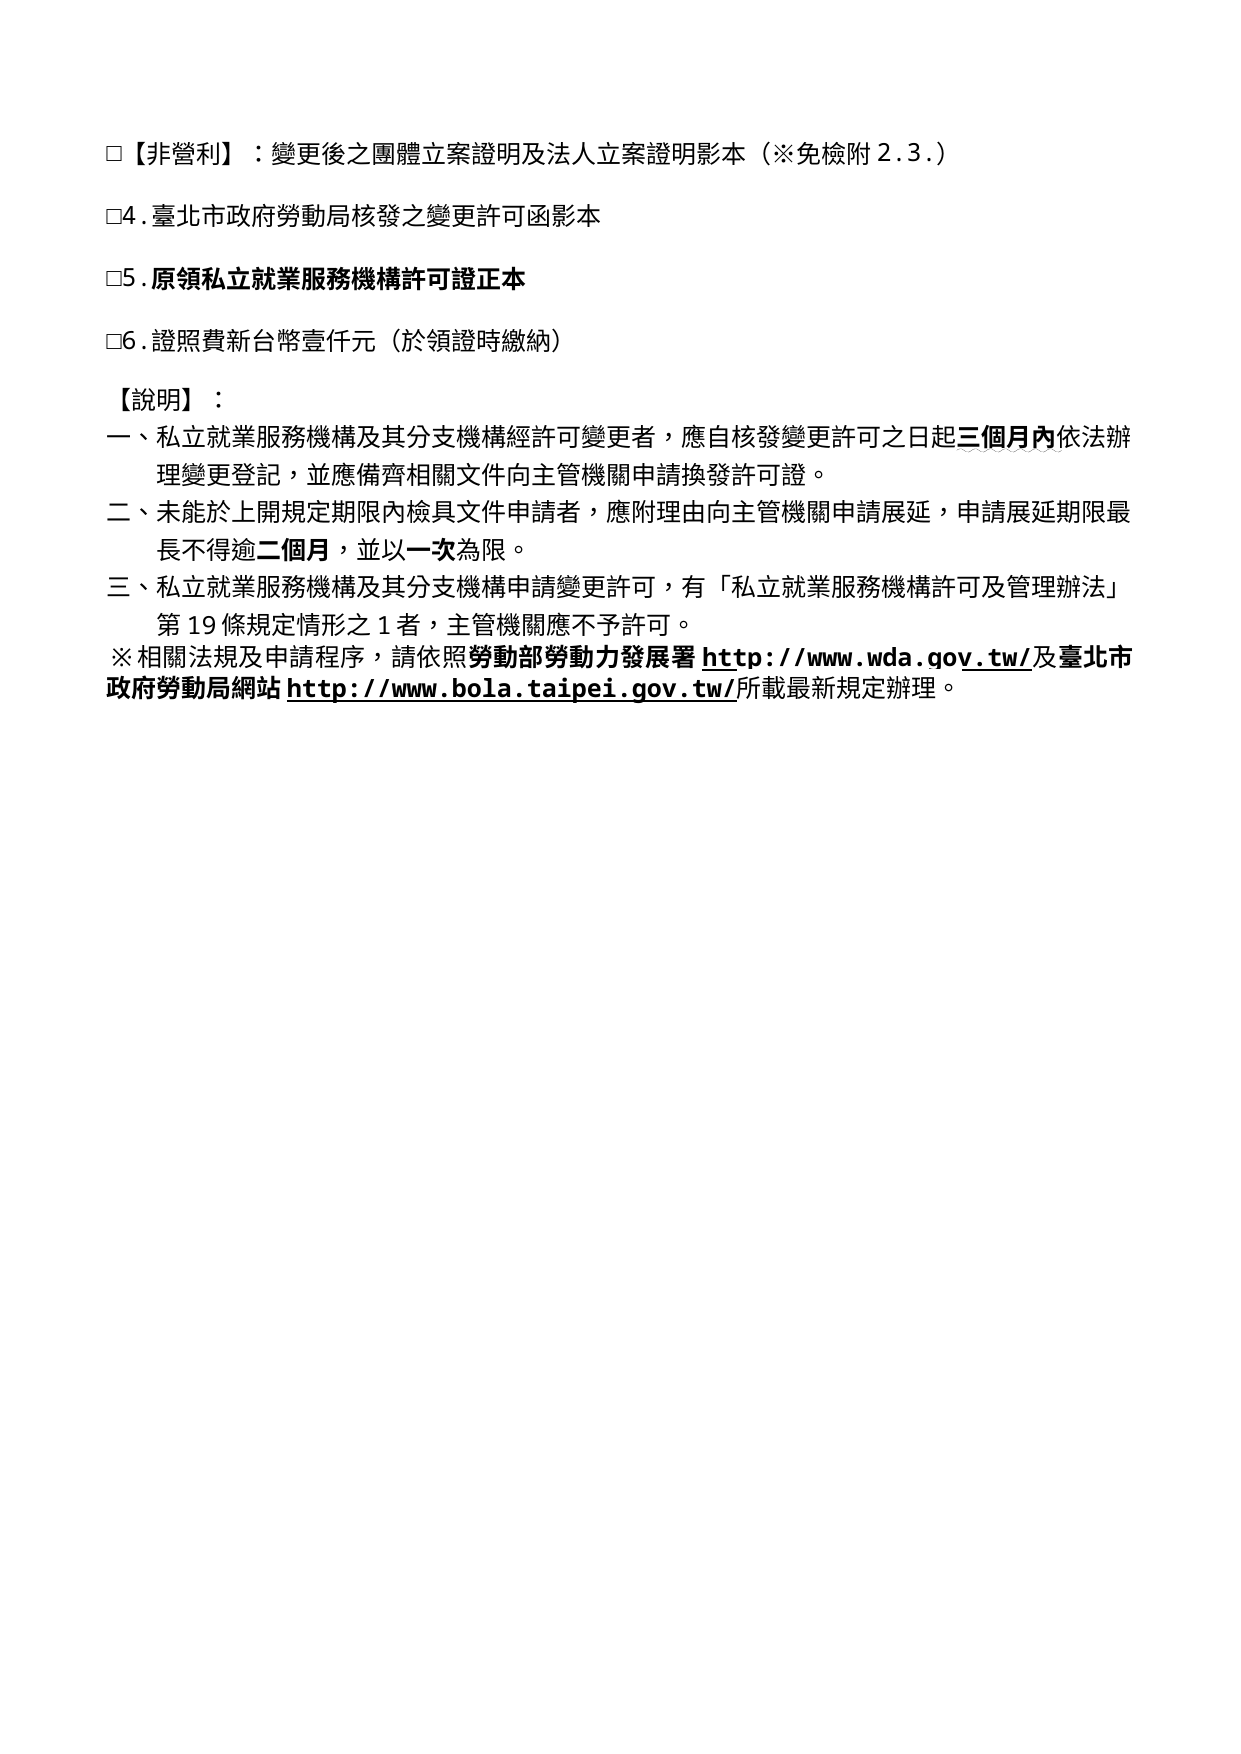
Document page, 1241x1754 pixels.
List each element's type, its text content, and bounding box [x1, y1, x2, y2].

text ※相關法規及申請程序，請依照勞動部勞動力發展署http://www.wda.gov.tw/及臺北市政府勞動局網站http://www.bola.taipei.gov.tw/所載最新規定辦理。 [107, 642, 1134, 704]
text 二、未能於上開規定期限內檢具文件申請者，應附理由向主管機關申請展延，申請展延期限最長不得逾二個月，並以一次為限。 [106, 492, 1134, 567]
text □【非營利】：變更後之團體立案證明及法人立案證明影本（※免檢附2.3.） [106, 111, 1134, 173]
text □6.證照費新台幣壹仟元（於領證時繳納） [106, 298, 1134, 361]
text □4.臺北市政府勞動局核發之變更許可函影本 [106, 173, 1134, 236]
text 一、私立就業服務機構及其分支機構經許可變更者，應自核發變更許可之日起三個月內依法辦理變更登記，並應備齊相關文件向主管機關申請換發許可證。 [106, 417, 1134, 492]
text 三、私立就業服務機構及其分支機構申請變更許可，有「私立就業服務機構許可及管理辦法」第19條規定情形之1者，主管機關應不予許可。 [106, 567, 1134, 642]
text □5.原領私立就業服務機構許可證正本 [106, 236, 1134, 298]
text 【說明】： [106, 380, 1134, 417]
